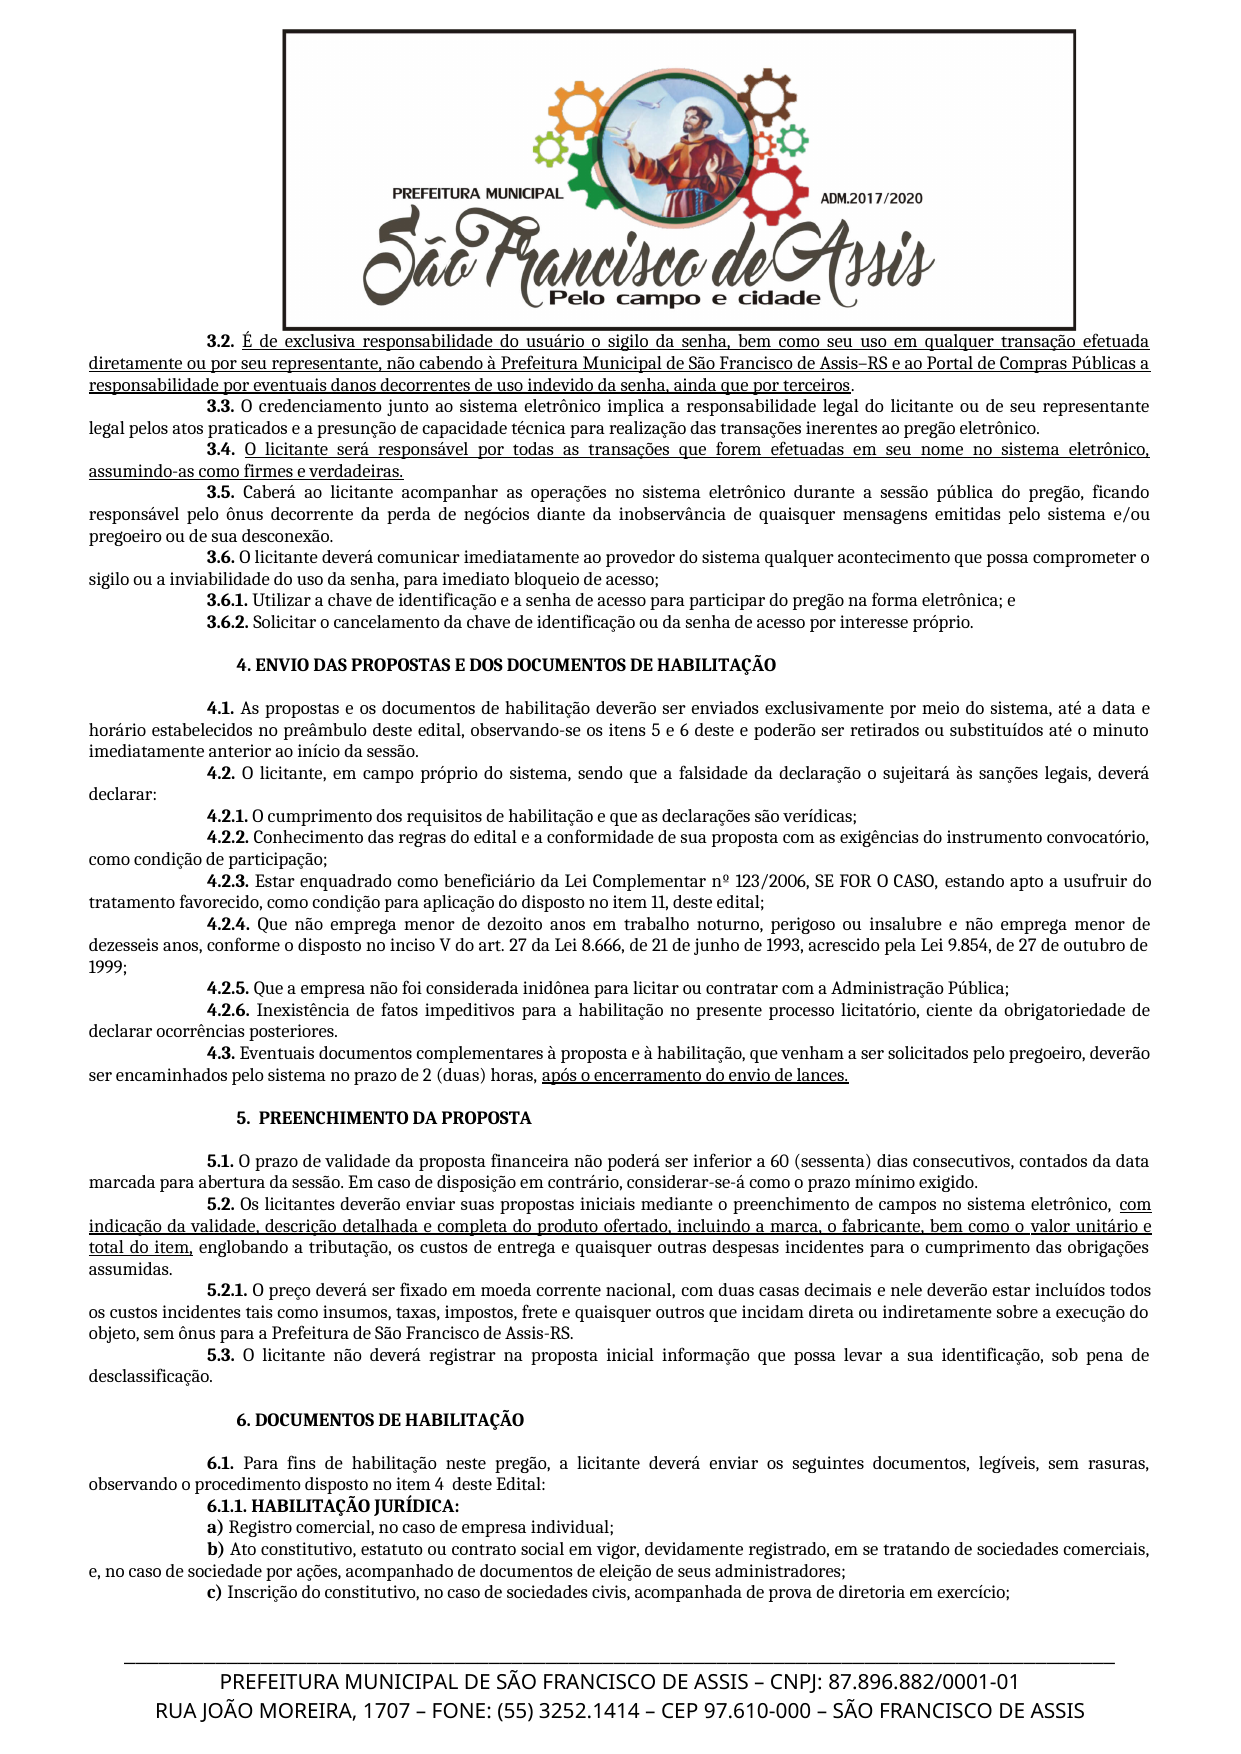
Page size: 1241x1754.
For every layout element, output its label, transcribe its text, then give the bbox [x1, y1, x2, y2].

text 5.2.1. O preço deverá ser fixado em moeda corrente nacional, com duas casas decimais e nele deverão estar incluídos todos os custos incidentes tais como insumos, taxas, impostos, frete e quaisquer outros que incidam direta ou indiretamente sobre a execução do objeto, sem ônus para a Prefeitura de São Francisco de Assis-RS. [89, 1280, 1152, 1344]
text 5.2. Os licitantes deverão enviar suas propostas iniciais mediante o preenchimento de campos no sistema eletrônico, com indicação da validade, descrição detalhada e completa do produto ofertado, incluindo a marca, o fabricante, bem como o valor unitário e [89, 1193, 1152, 1233]
text 4.2.2. Conhecimento das regras do edital e a conformidade de sua proposta com as exigências do instrumento convocatório, como condição de participação; [89, 827, 1152, 870]
text total do item, englobando a tributação, os custos de entrega e quaisquer outras despesas incidentes para o cumprimento das obrigações assumidas. [89, 1234, 1152, 1280]
text a) Registro comercial, no caso de empresa individual; [89, 1517, 1152, 1538]
text 3.3. O credenciamento junto ao sistema eletrônico implica a responsabilidade legal do licitante ou de seu representante legal pelos atos praticados e a presunção de capacidade técnica para realização das transações inerentes ao pregão eletrônico. [89, 396, 1152, 439]
text 4.2.1. O cumprimento dos requisitos de habilitação e que as declarações são verídicas; [89, 805, 1152, 827]
text c) Inscrição do constitutivo, no caso de sociedades civis, acompanhada de prova de diretoria em exercício; [89, 1582, 1152, 1603]
text 3.6.1. Utilizar a chave de identificação e a senha de acesso para participar do pregão na forma eletrônica; e [89, 590, 1152, 611]
text 6.1. Para fins de habilitação neste pregão, a licitante deverá enviar os seguintes documentos, legíveis, sem rasuras, observando o procedimento disposto no item 4 deste Edital: [89, 1452, 1152, 1495]
text 4.1. As propostas e os documentos de habilitação deverão ser enviados exclusivamente por meio do sistema, até a data e horário estabelecidos no preâmbulo deste edital, observando-se os itens 5 e 6 deste e poderão ser retirados ou substituídos até o minuto imediatamente anterior ao início da sessão. [89, 698, 1152, 762]
text 4.2.5. Que a empresa não foi considerada inidônea para licitar ou contratar com a Administração Pública; [89, 978, 1152, 999]
text 5. PREENCHIMENTO DA PROPOSTA [89, 1107, 1152, 1129]
text 4.2. O licitante, em campo próprio do sistema, sendo que a falsidade da declaração o sujeitará às sanções legais, deverá declarar: [89, 762, 1152, 805]
text 5.3. O licitante não deverá registrar na proposta inicial informação que possa levar a sua identificação, sob pena de desclassificação. [89, 1344, 1152, 1388]
text 4.2.3. Estar enquadrado como beneficiário da Lei Complementar nº 123/2006, SE FOR O CASO, estando apto a usufruir do tratamento favorecido, como condição para aplicação do disposto no item 11, deste edital; [89, 870, 1152, 913]
text 3.4. O licitante será responsável por todas as transações que forem efetuadas em seu nome no sistema eletrônico, assumindo-as como firmes e verdadeiras. [89, 439, 1152, 482]
text 6.1.1. HABILITAÇÃO JURÍDICA: [89, 1495, 1152, 1517]
text 3.2. É de exclusiva responsabilidade do usuário o sigilo da senha, bem como seu uso em qualquer transação efetuada diretamente ou por seu representante, não cabendo à Prefeitura Municipal de São Francisco de Assis–RS e ao Portal de Compras Públicas a responsabilidade por eventuais danos decorrentes de uso indevido da senha, ainda que por terceiros. [89, 331, 1152, 396]
text 3.5. Caberá ao licitante acompanhar as operações no sistema eletrônico durante a sessão pública do pregão, ficando responsável pelo ônus decorrente da perda de negócios diante da inobservância de quaisquer mensagens emitidas pelo sistema e/ou pregoeiro ou de sua desconexão. [89, 482, 1152, 547]
text 4.2.6. Inexistência de fatos impeditivos para a habilitação no presente processo licitatório, ciente da obrigatoriedade de declarar ocorrências posteriores. [89, 999, 1152, 1043]
text 4.2.4. Que não emprega menor de dezoito anos em trabalho noturno, perigoso ou insalubre e não emprega menor de dezesseis anos, conforme o disposto no inciso V do art. 27 da Lei 8.666, de 21 de junho de 1993, acrescido pela Lei 9.854, de 27 de outubro de 1999; [89, 913, 1152, 978]
text 3.6.2. Solicitar o cancelamento da chave de identificação ou da senha de acesso por interesse próprio. [89, 611, 1152, 633]
text 3.6. O licitante deverá comunicar imediatamente ao provedor do sistema qualquer acontecimento que possa comprometer o sigilo ou a inviabilidade do uso da senha, para imediato bloqueio de acesso; [89, 547, 1152, 590]
text 4. ENVIO DAS PROPOSTAS E DOS DOCUMENTOS DE HABILITAÇÃO [89, 654, 1152, 676]
text 4.3. Eventuais documentos complementares à proposta e à habilitação, que venham a ser solicitados pelo pregoeiro, deverão ser encaminhados pelo sistema no prazo de 2 (duas) horas, após o encerramento do envio de lances. [89, 1043, 1152, 1086]
text b) Ato constitutivo, estatuto ou contrato social em vigor, devidamente registrado, em se tratando de sociedades comerciais, e, no caso de sociedade por ações, acompanhado de documentos de eleição de seus administradores; [89, 1538, 1152, 1582]
text 5.1. O prazo de validade da proposta financeira não poderá ser inferior a 60 (sessenta) dias consecutivos, contados da data marcada para abertura da sessão. Em caso de disposição em contrário, considerar-se-á como o prazo mínimo exigido. [89, 1150, 1152, 1193]
text 6. DOCUMENTOS DE HABILITAÇÃO [89, 1409, 1152, 1431]
